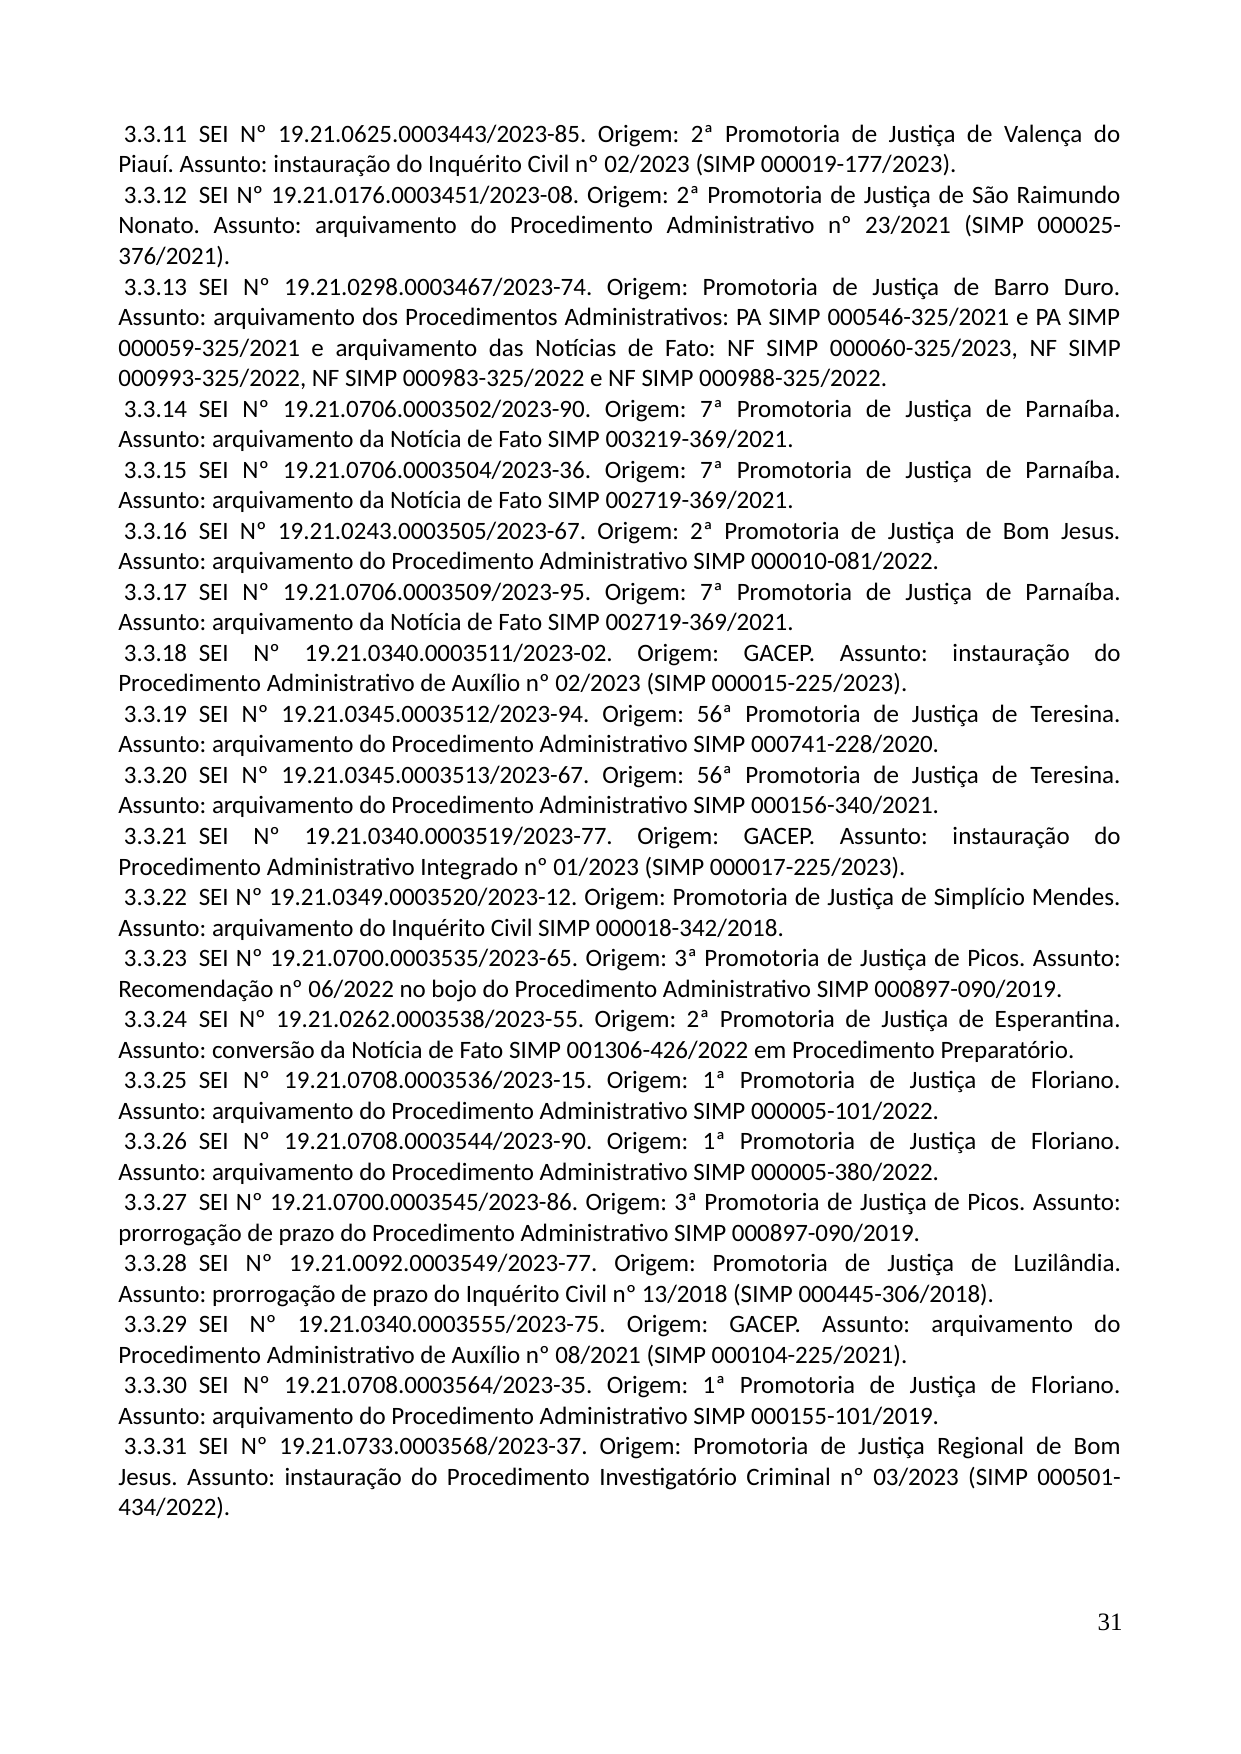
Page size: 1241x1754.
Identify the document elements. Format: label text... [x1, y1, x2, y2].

list SEI Nº 19.21.0340.0003511/2023-02. Origem: GACEP. Assunto: instauração do Procedimento Administrativo de Auxílio nº 02/2023 (SIMP 000015-225/2023). [118, 637, 1122, 698]
list SEI Nº 19.21.0298.0003467/2023-74. Origem: Promotoria de Justiça de Barro Duro. Assunto: arquivamento dos Procedimentos Administrativos: PA SIMP 000546-325/2021 e PA SIMP 000059-325/2021 e arquivamento das Notícias de Fato: NF SIMP 000060-325/2023, NF SIMP 000993-325/2022, NF SIMP 000983-325/2022 e NF SIMP 000988-325/2022. [118, 271, 1122, 393]
list SEI Nº 19.21.0733.0003568/2023-37. Origem: Promotoria de Justiça Regional de Bom Jesus. Assunto: instauração do Procedimento Investigatório Criminal nº 03/2023 (SIMP 000501-434/2022). [118, 1431, 1122, 1522]
list SEI Nº 19.21.0708.0003536/2023-15. Origem: 1ª Promotoria de Justiça de Floriano. Assunto: arquivamento do Procedimento Administrativo SIMP 000005-101/2022. [118, 1064, 1122, 1125]
list SEI Nº 19.21.0708.0003564/2023-35. Origem: 1ª Promotoria de Justiça de Floriano. Assunto: arquivamento do Procedimento Administrativo SIMP 000155-101/2019. [118, 1369, 1122, 1431]
list SEI Nº 19.21.0243.0003505/2023-67. Origem: 2ª Promotoria de Justiça de Bom Jesus. Assunto: arquivamento do Procedimento Administrativo SIMP 000010-081/2022. [118, 515, 1122, 576]
list SEI Nº 19.21.0706.0003504/2023-36. Origem: 7ª Promotoria de Justiça de Parnaíba. Assunto: arquivamento da Notícia de Fato SIMP 002719-369/2021. [118, 454, 1122, 515]
list SEI Nº 19.21.0700.0003535/2023-65. Origem: 3ª Promotoria de Justiça de Picos. Assunto: Recomendação nº 06/2022 no bojo do Procedimento Administrativo SIMP 000897-090/2019. [118, 942, 1122, 1003]
list SEI Nº 19.21.0340.0003555/2023-75. Origem: GACEP. Assunto: arquivamento do Procedimento Administrativo de Auxílio nº 08/2021 (SIMP 000104-225/2021). [118, 1308, 1122, 1369]
list SEI Nº 19.21.0092.0003549/2023-77. Origem: Promotoria de Justiça de Luzilândia. Assunto: prorrogação de prazo do Inquérito Civil nº 13/2018 (SIMP 000445-306/2018). [118, 1247, 1122, 1308]
list SEI Nº 19.21.0706.0003509/2023-95. Origem: 7ª Promotoria de Justiça de Parnaíba. Assunto: arquivamento da Notícia de Fato SIMP 002719-369/2021. [118, 576, 1122, 637]
list SEI Nº 19.21.0345.0003513/2023-67. Origem: 56ª Promotoria de Justiça de Teresina. Assunto: arquivamento do Procedimento Administrativo SIMP 000156-340/2021. [118, 759, 1122, 820]
list SEI Nº 19.21.0625.0003443/2023-85. Origem: 2ª Promotoria de Justiça de Valença do Piauí. Assunto: instauração do Inquérito Civil nº 02/2023 (SIMP 000019-177/2023). [118, 118, 1122, 179]
list SEI Nº 19.21.0706.0003502/2023-90. Origem: 7ª Promotoria de Justiça de Parnaíba. Assunto: arquivamento da Notícia de Fato SIMP 003219-369/2021. [118, 393, 1122, 454]
list SEI Nº 19.21.0700.0003545/2023-86. Origem: 3ª Promotoria de Justiça de Picos. Assunto: prorrogação de prazo do Procedimento Administrativo SIMP 000897-090/2019. [118, 1186, 1122, 1247]
list SEI Nº 19.21.0340.0003519/2023-77. Origem: GACEP. Assunto: instauração do Procedimento Administrativo Integrado nº 01/2023 (SIMP 000017-225/2023). [118, 820, 1122, 881]
list SEI Nº 19.21.0708.0003544/2023-90. Origem: 1ª Promotoria de Justiça de Floriano. Assunto: arquivamento do Procedimento Administrativo SIMP 000005-380/2022. [118, 1125, 1122, 1186]
list SEI Nº 19.21.0176.0003451/2023-08. Origem: 2ª Promotoria de Justiça de São Raimundo Nonato. Assunto: arquivamento do Procedimento Administrativo nº 23/2021 (SIMP 000025-376/2021). [118, 179, 1122, 271]
list SEI Nº 19.21.0345.0003512/2023-94. Origem: 56ª Promotoria de Justiça de Teresina. Assunto: arquivamento do Procedimento Administrativo SIMP 000741-228/2020. [118, 698, 1122, 759]
list SEI Nº 19.21.0349.0003520/2023-12. Origem: Promotoria de Justiça de Simplício Mendes. Assunto: arquivamento do Inquérito Civil SIMP 000018-342/2018. [118, 881, 1122, 942]
list SEI Nº 19.21.0262.0003538/2023-55. Origem: 2ª Promotoria de Justiça de Esperantina. Assunto: conversão da Notícia de Fato SIMP 001306-426/2022 em Procedimento Preparatório. [118, 1003, 1122, 1064]
